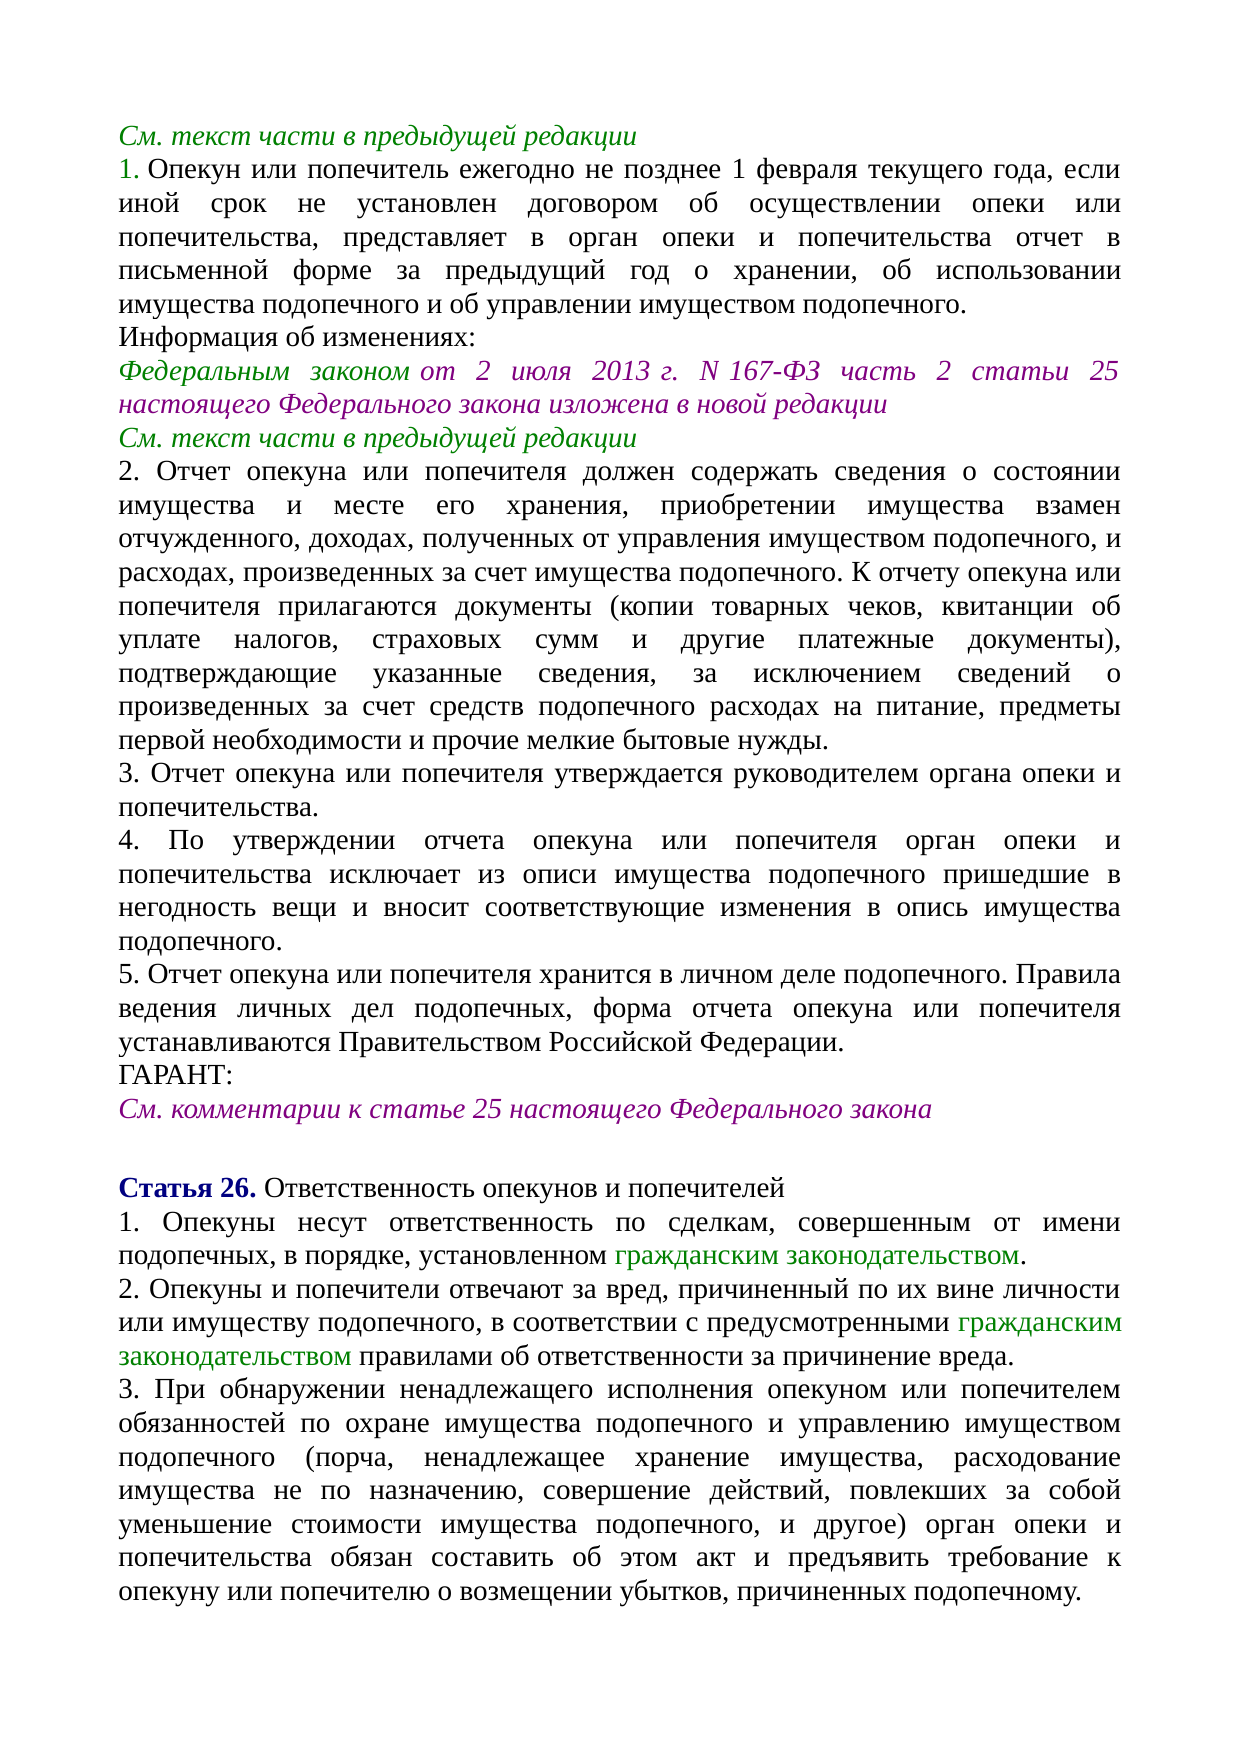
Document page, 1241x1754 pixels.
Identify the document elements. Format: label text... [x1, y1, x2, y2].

subtitle ГАРАНТ: [118, 1057, 1122, 1091]
text См. текст части в предыдущей редакции [118, 420, 1122, 453]
subtitle Информация об изменениях: [118, 319, 1122, 353]
text 5. Отчет опекуна или попечителя хранится в личном деле подопечного. Правила ведения личных дел подопечных, форма отчета опекуна или попечителя устанавливаются Правительством Российской Федерации. [118, 957, 1122, 1057]
text 2. Опекуны и попечители отвечают за вред, причиненный по их вине личности или имуществу подопечного, в соответствии с предусмотренными гражданским законодательством правилами об ответственности за причинение вреда. [118, 1271, 1122, 1372]
text 3. Отчет опекуна или попечителя утверждается руководителем органа опеки и попечительства. [118, 755, 1122, 822]
text 4. По утверждении отчета опекуна или попечителя орган опеки и попечительства исключает из описи имущества подопечного пришедшие в негодность вещи и вносит соответствующие изменения в опись имущества подопечного. [118, 822, 1122, 957]
text См. текст части в предыдущей редакции [118, 118, 1122, 152]
text Федеральным законом от 2 июля 2013 г. N 167-ФЗ часть 2 статьи 25 настоящего Федерального закона изложена в новой редакции [118, 353, 1122, 420]
text 1. Опекун или попечитель ежегодно не позднее 1 февраля текущего года, если иной срок не установлен договором об осуществлении опеки или попечительства, представляет в орган опеки и попечительства отчет в письменной форме за предыдущий год о хранении, об использовании имущества подопечного и об управлении имуществом подопечного. [118, 152, 1122, 319]
text См. комментарии к статье 25 настоящего Федерального закона [118, 1091, 1122, 1124]
text 3. При обнаружении ненадлежащего исполнения опекуном или попечителем обязанностей по охране имущества подопечного и управлению имуществом подопечного (порча, ненадлежащее хранение имущества, расходование имущества не по назначению, совершение действий, повлекших за собой уменьшение стоимости имущества подопечного, и другое) орган опеки и попечительства обязан составить об этом акт и предъявить требование к опекуну или попечителю о возмещении убытков, причиненных подопечному. [118, 1372, 1122, 1606]
text 2. Отчет опекуна или попечителя должен содержать сведения о состоянии имущества и месте его хранения, приобретении имущества взамен отчужденного, доходах, полученных от управления имуществом подопечного, и расходах, произведенных за счет имущества подопечного. К отчету опекуна или попечителя прилагаются документы (копии товарных чеков, квитанции об уплате налогов, страховых сумм и другие платежные документы), подтверждающие указанные сведения, за исключением сведений о произведенных за счет средств подопечного расходах на питание, предметы первой необходимости и прочие мелкие бытовые нужды. [118, 453, 1122, 755]
text 1. Опекуны несут ответственность по сделкам, совершенным от имени подопечных, в порядке, установленном гражданским законодательством. [118, 1204, 1122, 1271]
text Статья 26. Ответственность опекунов и попечителей [118, 1170, 1122, 1204]
